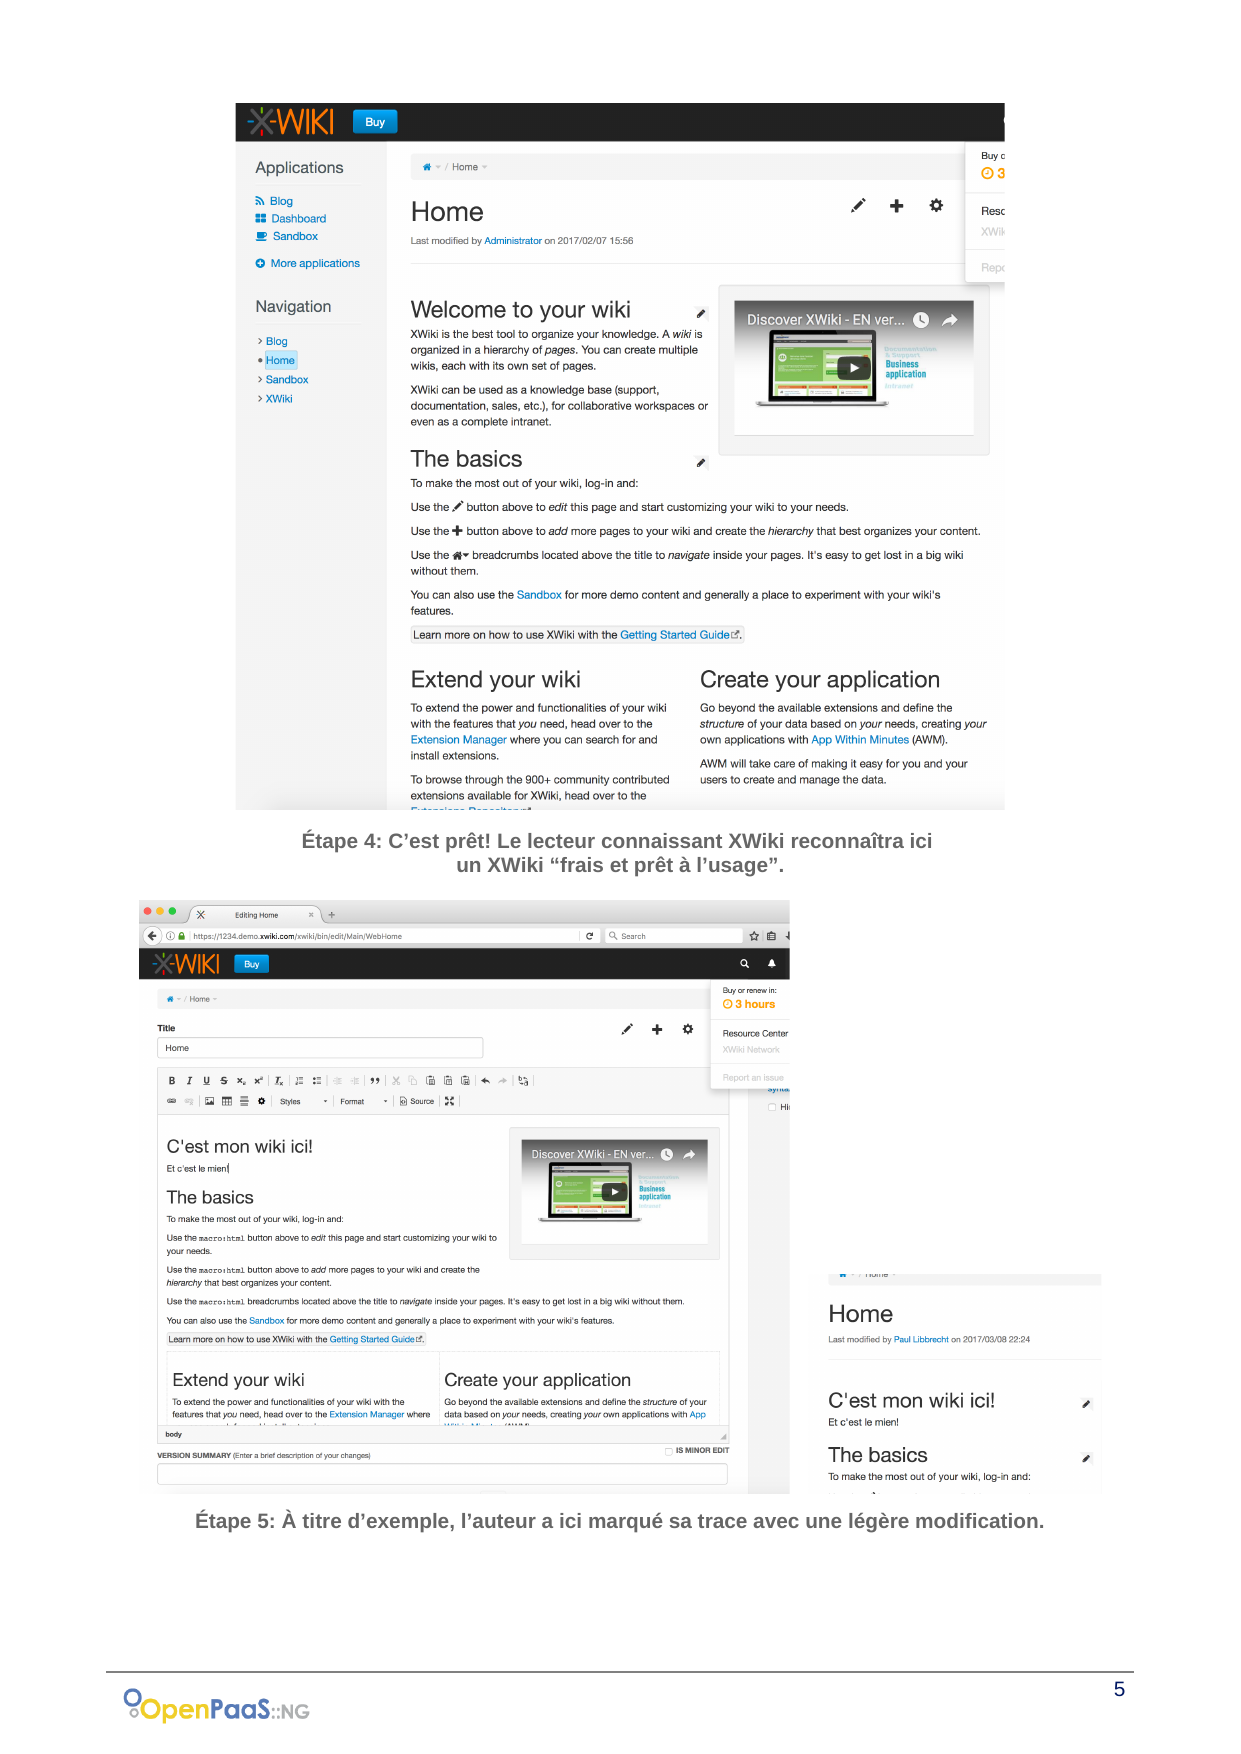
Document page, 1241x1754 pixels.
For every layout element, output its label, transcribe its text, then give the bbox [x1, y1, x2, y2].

picture [118, 1686, 312, 1725]
picture [808, 1274, 1102, 1494]
picture [139, 900, 790, 1494]
text Étape 5: À titre d’exemple, l’auteur a ici marqué sa trace avec une légère modification. [106, 1509, 1134, 1533]
picture [235, 103, 1005, 810]
text Étape 4: C’est prêt! Le lecteur connaissant XWiki reconnaîtra ici un XWiki “frais et prêt à l’usage”. [106, 829, 1134, 877]
